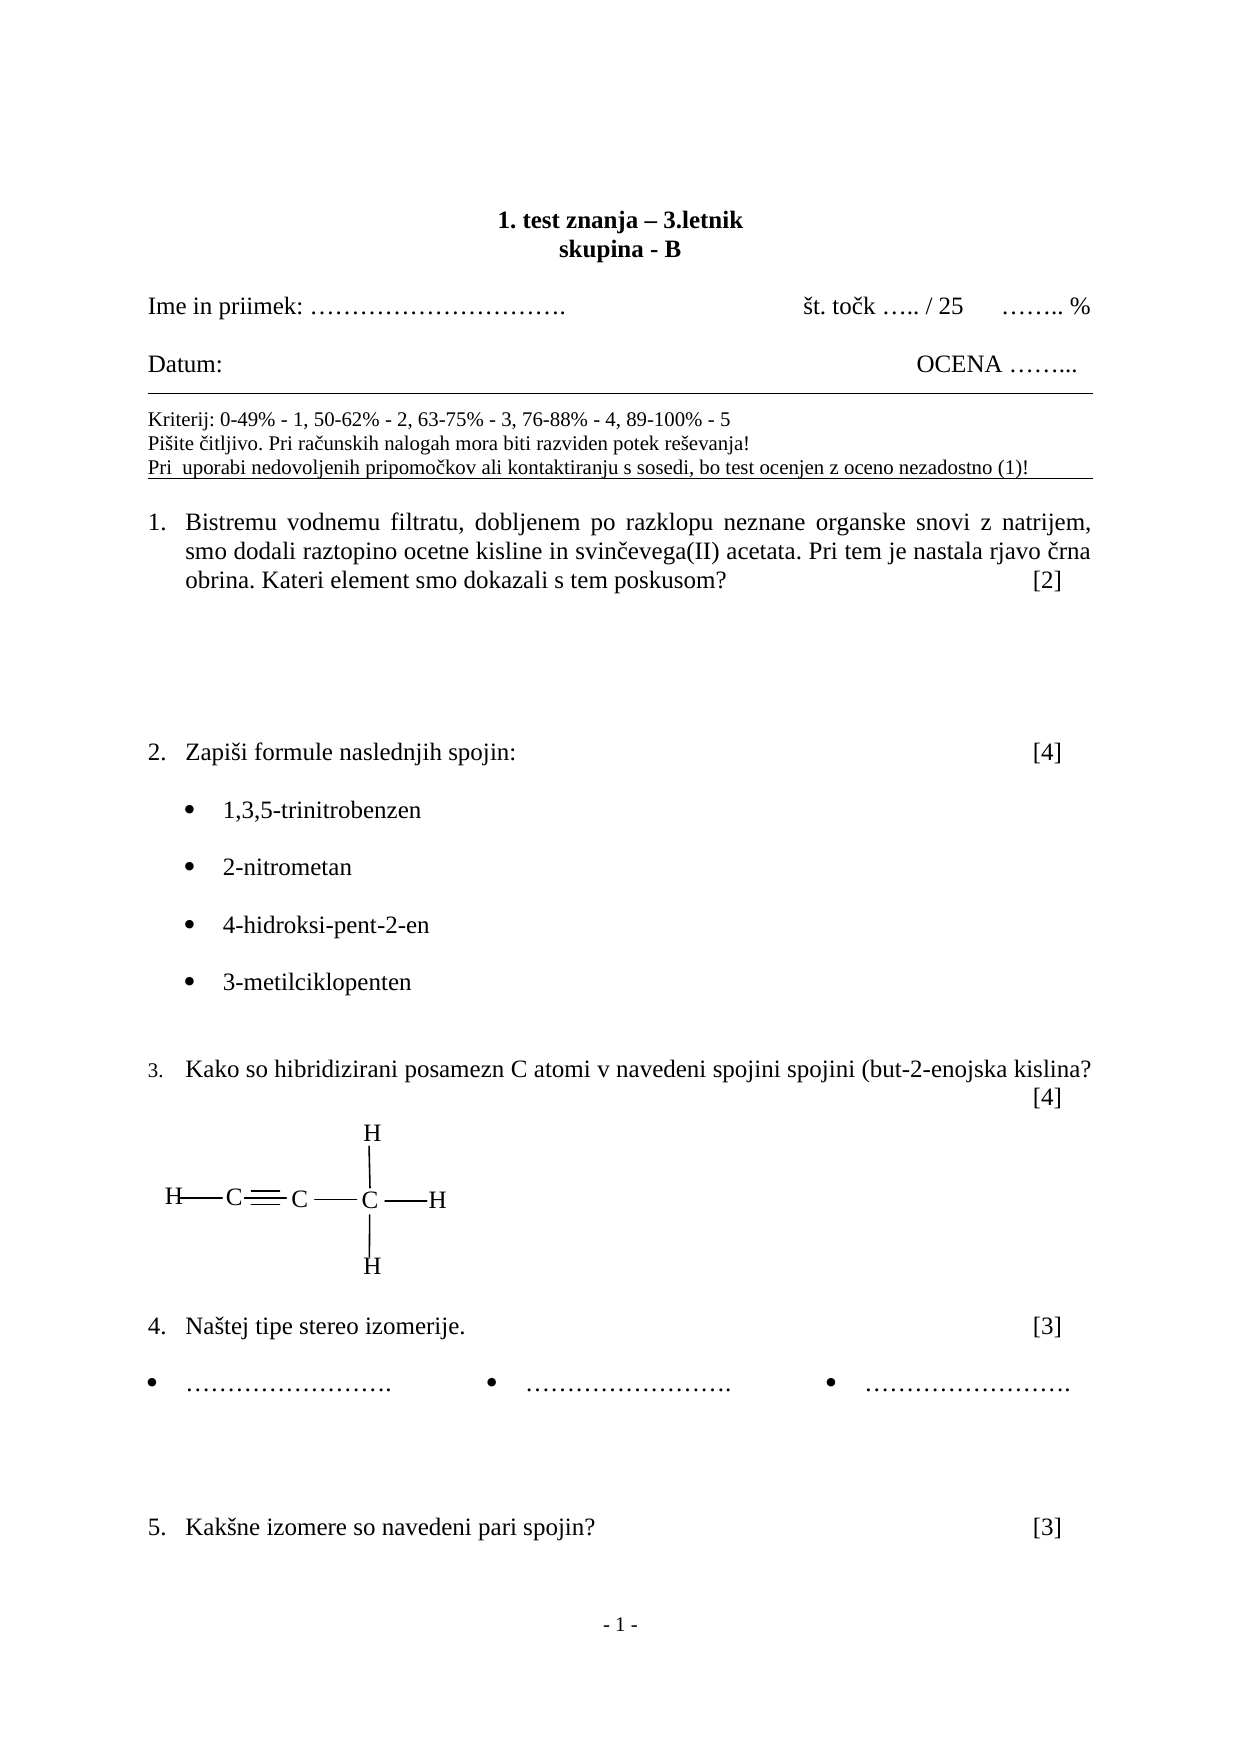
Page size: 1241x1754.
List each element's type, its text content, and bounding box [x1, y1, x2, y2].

list ……………………. [487, 1368, 753, 1397]
text Kriterij: 0-49% - 1, 50-62% - 2, 63-75% - 3, 76-88% - 4, 89-100% - 5 [148, 406, 1092, 431]
text Pišite čitljivo. Pri računskih nalogah mora biti razviden potek reševanja! [148, 431, 1092, 454]
list 4-hidroksi-pent-2-en [185, 910, 1092, 939]
list 3-metilciklopenten [185, 967, 1092, 996]
text Pri uporabi nedovoljenih pripomočkov ali kontaktiranju s sosedi, bo test ocenjen z oceno nezadostno (1)! [148, 454, 1092, 478]
list Zapiši formule naslednjih spojin: [4] [148, 737, 1092, 766]
text Ime in priimek: …………………………. št. točk ….. / 25 …….. % [148, 291, 1092, 320]
list ……………………. [148, 1368, 413, 1397]
text skupina - B [148, 234, 1092, 263]
list ……………………. [827, 1368, 1092, 1397]
list Naštej tipe stereo izomerije. [3] [148, 1311, 1092, 1339]
list Kakšne izomere so navedeni pari spojin? [3] [148, 1512, 1092, 1541]
list Bistremu vodnemu filtratu, dobljenem po razklopu neznane organske snovi z natrijem, smo dodali raztopino ocetne kisline in svinčevega(II) acetata. Pri tem je nastala rjavo črna obrina. Kateri element smo dokazali s tem poskusom? [2] [148, 507, 1092, 594]
subtitle 1. test znanja – 3.letnik [148, 205, 1092, 234]
text Datum: OCENA ……... [148, 349, 1092, 378]
list 1,3,5-trinitrobenzen [185, 795, 1092, 824]
list 2-nitrometan [185, 852, 1092, 881]
list Kako so hibridizirani posamezn C atomi v navedeni spojini spojini (but-2-enojska kislina? [4] [148, 1054, 1092, 1111]
